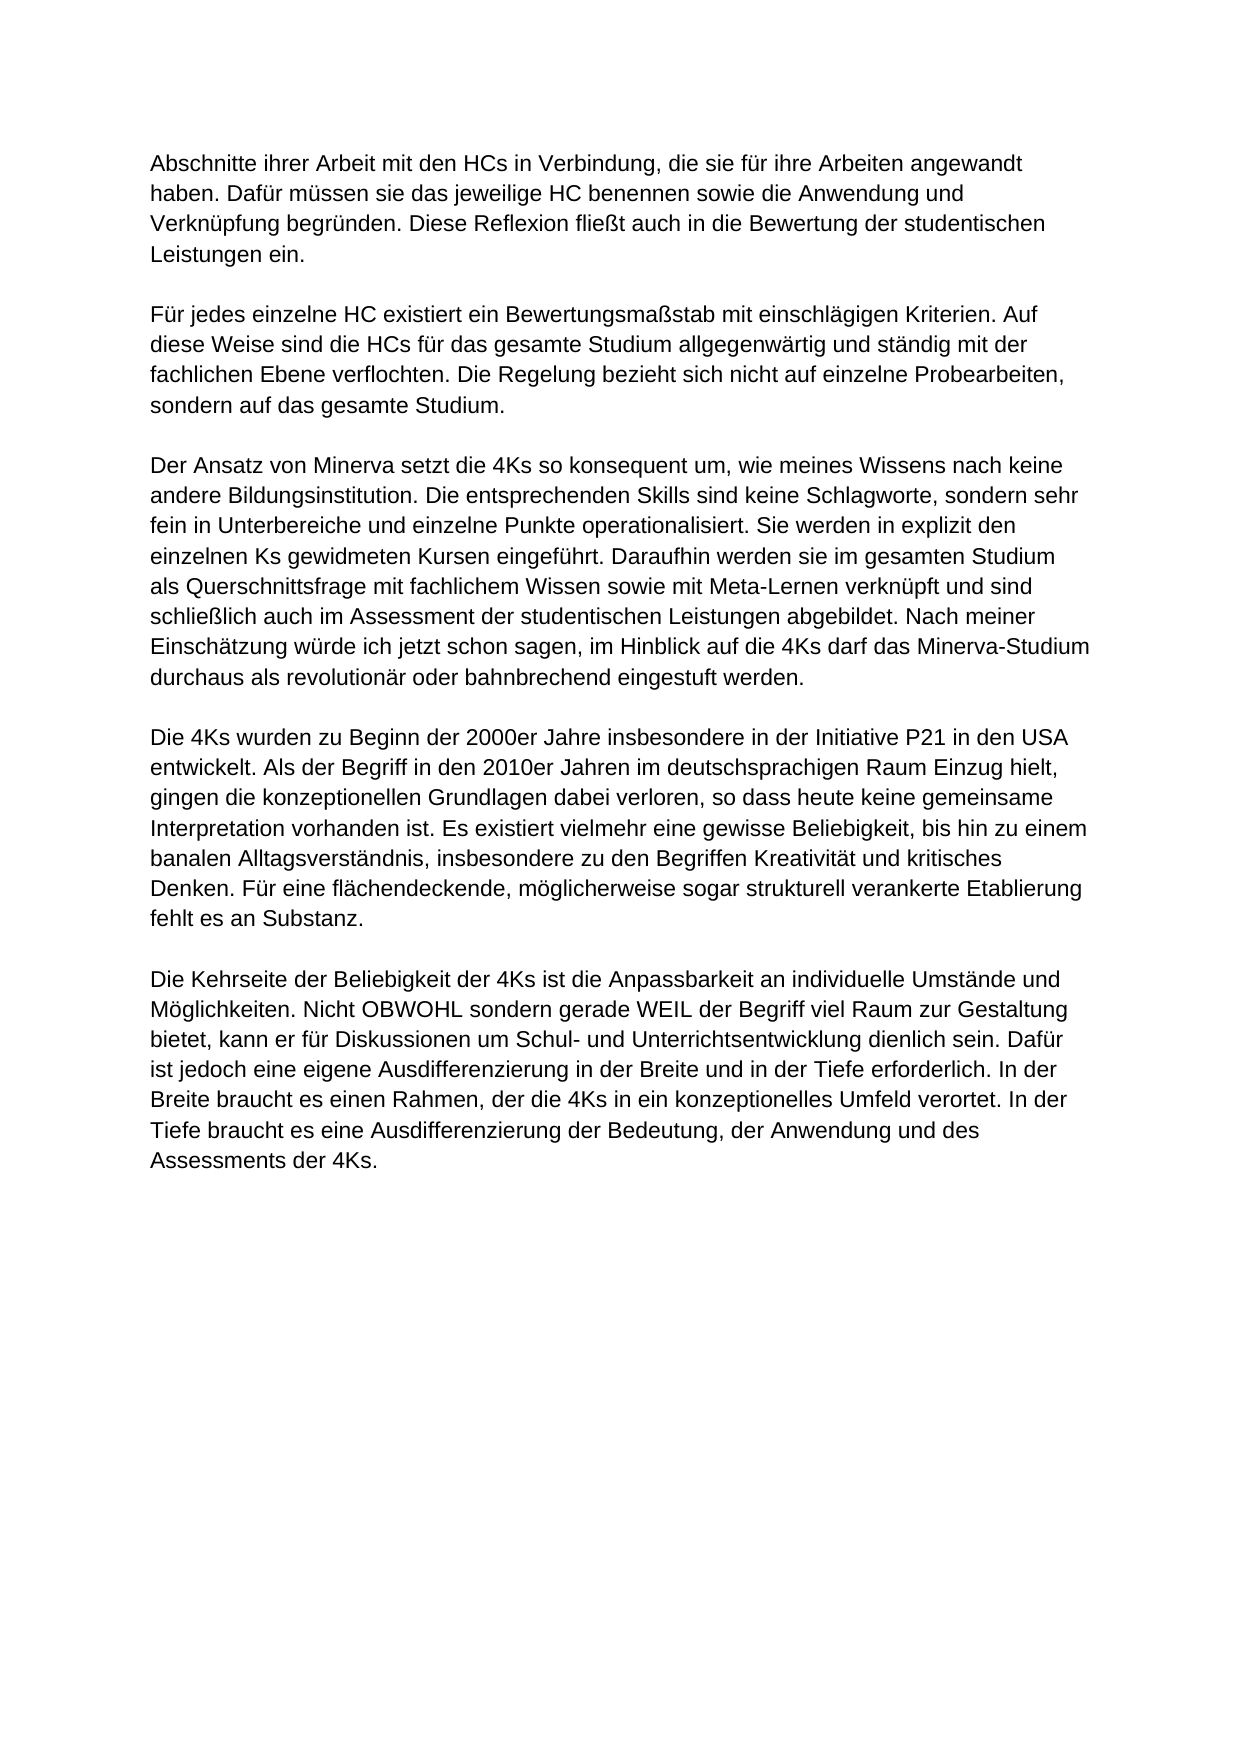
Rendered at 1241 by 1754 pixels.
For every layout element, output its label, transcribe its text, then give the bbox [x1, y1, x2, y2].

text Abschnitte ihrer Arbeit mit den HCs in Verbindung, die sie für ihre Arbeiten angewandt haben. Dafür müssen sie das jeweilige HC benennen sowie die Anwendung und Verknüpfung begründen. Diese Reflexion fließt auch in die Bewertung der studentischen Leistungen ein. [150, 150, 1090, 267]
text Die Kehrseite der Beliebigkeit der 4Ks ist die Anpassbarkeit an individuelle Umstände und Möglichkeiten. Nicht OBWOHL sondern gerade WEIL der Begriff viel Raum zur Gestaltung bietet, kann er für Diskussionen um Schul- und Unterrichtsentwicklung dienlich sein. Dafür ist jedoch eine eigene Ausdifferenzierung in der Breite und in der Tiefe erforderlich. In der Breite braucht es einen Rahmen, der die 4Ks in ein konzeptionelles Umfeld verortet. In der Tiefe braucht es eine Ausdifferenzierung der Bedeutung, der Anwendung und des Assessments der 4Ks. [150, 966, 1090, 1173]
text Der Ansatz von Minerva setzt die 4Ks so konsequent um, wie meines Wissens nach keine andere Bildungsinstitution. Die entsprechenden Skills sind keine Schlagworte, sondern sehr fein in Unterbereiche und einzelne Punkte operationalisiert. Sie werden in explizit den einzelnen Ks gewidmeten Kursen eingeführt. Daraufhin werden sie im gesamten Studium als Querschnittsfrage mit fachlichem Wissen sowie mit Meta-Lernen verknüpft und sind schließlich auch im Assessment der studentischen Leistungen abgebildet. Nach meiner Einschätzung würde ich jetzt schon sagen, im Hinblick auf die 4Ks darf das Minerva-Studium durchaus als revolutionär oder bahnbrechend eingestuft werden. [150, 452, 1090, 690]
text Für jedes einzelne HC existiert ein Bewertungsmaßstab mit einschlägigen Kriterien. Auf diese Weise sind die HCs für das gesamte Studium allgegenwärtig und ständig mit der fachlichen Ebene verflochten. Die Regelung bezieht sich nicht auf einzelne Probearbeiten, sondern auf das gesamte Studium. [150, 301, 1090, 418]
text Die 4Ks wurden zu Beginn der 2000er Jahre insbesondere in der Initiative P21 in den USA entwickelt. Als der Begriff in den 2010er Jahren im deutschsprachigen Raum Einzug hielt, gingen die konzeptionellen Grundlagen dabei verloren, so dass heute keine gemeinsame Interpretation vorhanden ist. Es existiert vielmehr eine gewisse Beliebigkeit, bis hin zu einem banalen Alltagsverständnis, insbesondere zu den Begriffen Kreativität und kritisches Denken. Für eine flächendeckende, möglicherweise sogar strukturell verankerte Etablierung fehlt es an Substanz. [150, 724, 1090, 932]
